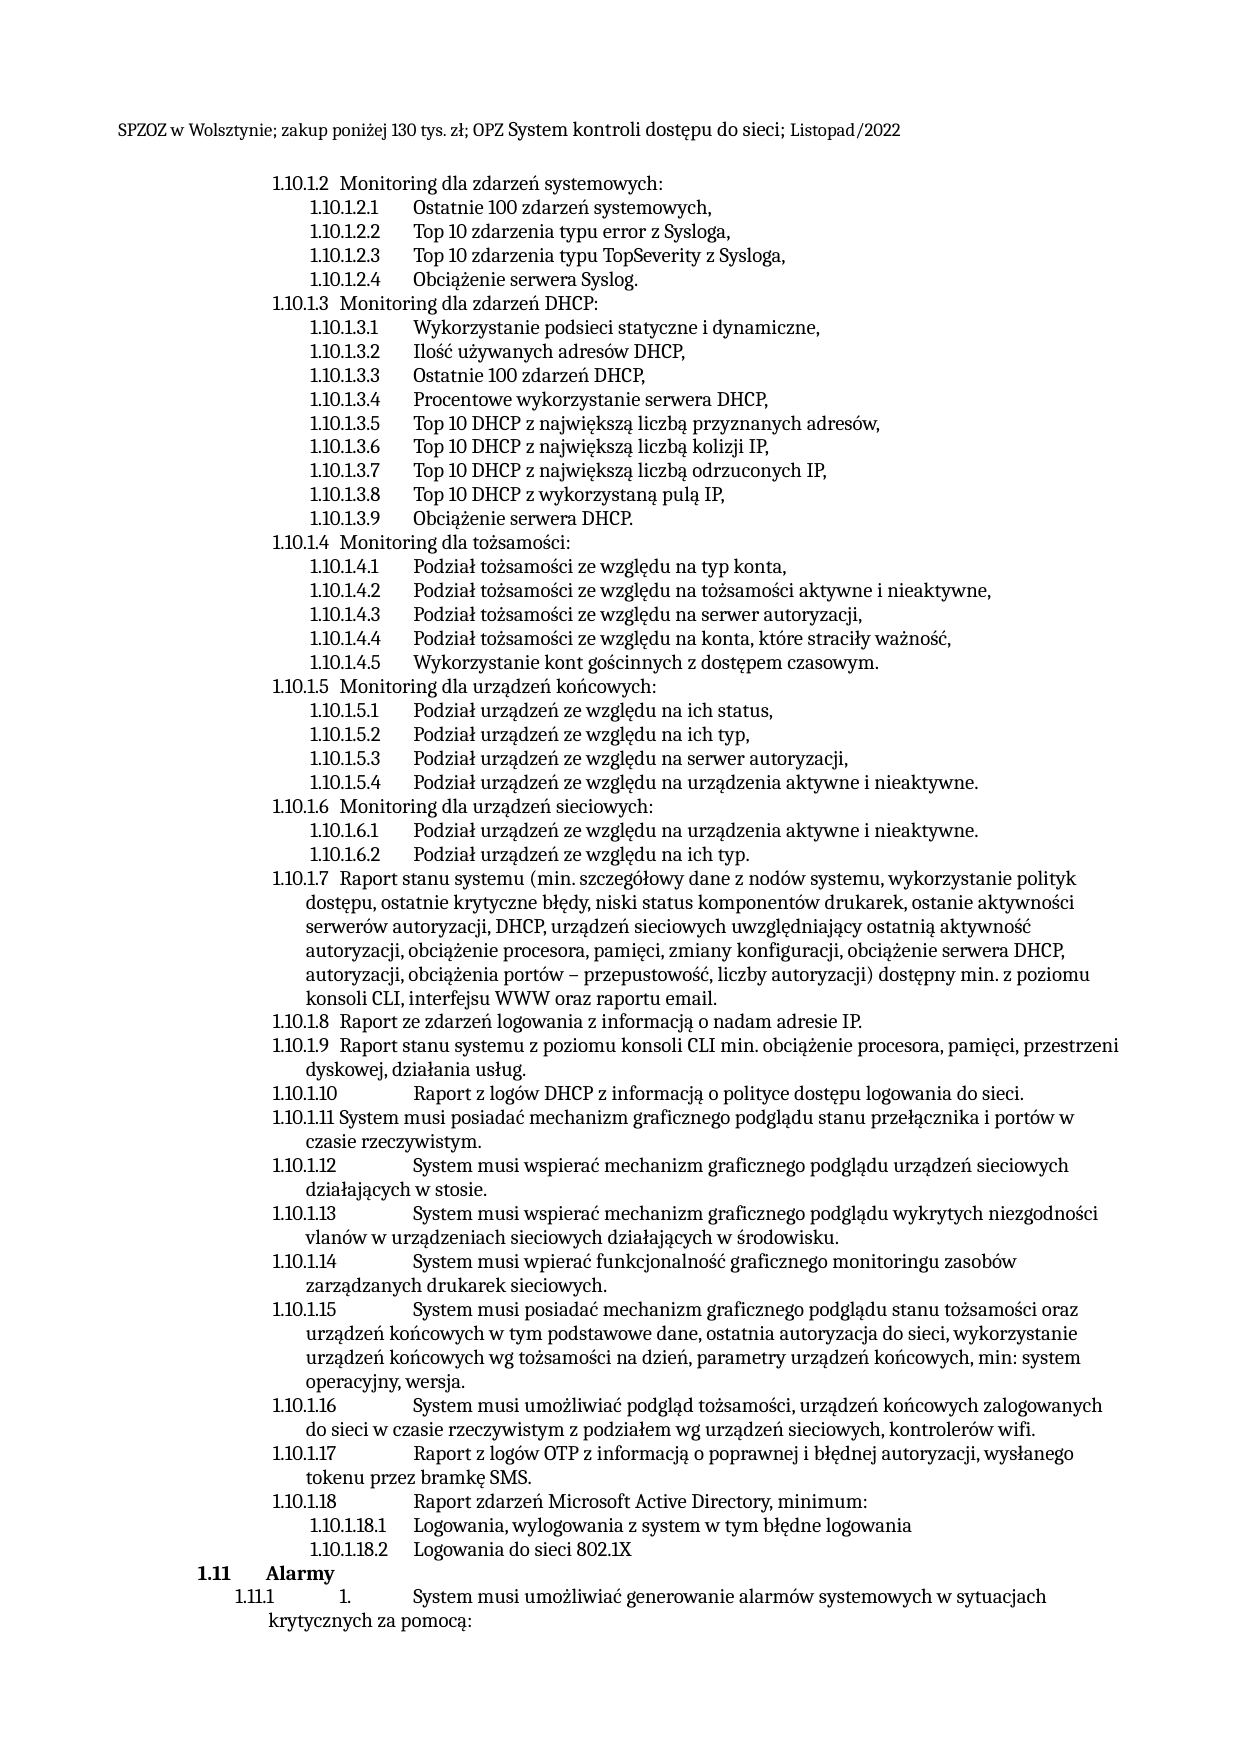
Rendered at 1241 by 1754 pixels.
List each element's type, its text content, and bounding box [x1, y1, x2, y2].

list Ostatnie 100 zdarzeń systemowych, [306, 196, 1122, 219]
list Wykorzystanie kont gościnnych z dostępem czasowym. [306, 651, 1122, 675]
list Podział urządzeń ze względu na ich typ, [306, 723, 1122, 747]
list Monitoring dla zdarzeń DHCP: [268, 291, 1122, 315]
list Ilość używanych adresów DHCP, [306, 339, 1122, 363]
list System musi wspierać mechanizm graficznego podglądu wykrytych niezgodności vlanów w urządzeniach sieciowych działających w środowisku. [268, 1202, 1122, 1250]
list Raport stanu systemu (min. szczegółowy dane z nodów systemu, wykorzystanie polityk dostępu, ostatnie krytyczne błędy, niski status komponentów drukarek, ostanie aktywności serwerów autoryzacji, DHCP, urządzeń sieciowych uwzględniający ostatnią aktywność autoryzacji, obciążenie procesora, pamięci, zmiany konfiguracji, obciążenie serwera DHCP, autoryzacji, obciążenia portów – przepustowość, liczby autoryzacji) dostępny min. z poziomu konsoli CLI, interfejsu WWW oraz raportu email. [268, 866, 1122, 1010]
list Top 10 DHCP z wykorzystaną pulą IP, [306, 483, 1122, 507]
list System musi wspierać mechanizm graficznego podglądu urządzeń sieciowych działających w stosie. [268, 1154, 1122, 1202]
list Podział tożsamości ze względu na konta, które straciły ważność, [306, 627, 1122, 651]
list System musi posiadać mechanizm graficznego podglądu stanu przełącznika i portów w czasie rzeczywistym. [268, 1106, 1122, 1154]
list Podział urządzeń ze względu na urządzenia aktywne i nieaktywne. [306, 771, 1122, 794]
list Raport z logów DHCP z informacją o polityce dostępu logowania do sieci. [268, 1082, 1122, 1106]
list Top 10 zdarzenia typu TopSeverity z Sysloga, [306, 243, 1122, 267]
list Podział tożsamości ze względu na tożsamości aktywne i nieaktywne, [306, 579, 1122, 603]
list System musi wpierać funkcjonalność graficznego monitoringu zasobów zarządzanych drukarek sieciowych. [268, 1250, 1122, 1298]
list Monitoring dla urządzeń sieciowych: [268, 794, 1122, 818]
list Monitoring dla urządzeń końcowych: [268, 675, 1122, 699]
list System musi umożliwiać podgląd tożsamości, urządzeń końcowych zalogowanych do sieci w czasie rzeczywistym z podziałem wg urządzeń sieciowych, kontrolerów wifi. [268, 1393, 1122, 1441]
list Raport ze zdarzeń logowania z informacją o nadam adresie IP. [268, 1010, 1122, 1034]
list Procentowe wykorzystanie serwera DHCP, [306, 387, 1122, 411]
list Podział urządzeń ze względu na serwer autoryzacji, [306, 747, 1122, 771]
list Top 10 DHCP z największą liczbą odrzuconych IP, [306, 459, 1122, 483]
list Obciążenie serwera DHCP. [306, 507, 1122, 531]
list Top 10 zdarzenia typu error z Sysloga, [306, 219, 1122, 243]
list Wykorzystanie podsieci statyczne i dynamiczne, [306, 315, 1122, 339]
list Ostatnie 100 zdarzeń DHCP, [306, 363, 1122, 387]
list 1. System musi umożliwiać generowanie alarmów systemowych w sytuacjach krytycznych za pomocą: [231, 1585, 1122, 1633]
list Alarmy [193, 1561, 1122, 1585]
list Podział urządzeń ze względu na urządzenia aktywne i nieaktywne. [306, 818, 1122, 842]
list System musi posiadać mechanizm graficznego podglądu stanu tożsamości oraz urządzeń końcowych w tym podstawowe dane, ostatnia autoryzacja do sieci, wykorzystanie urządzeń końcowych wg tożsamości na dzień, parametry urządzeń końcowych, min: system operacyjny, wersja. [268, 1298, 1122, 1393]
list Monitoring dla tożsamości: [268, 531, 1122, 555]
list Podział urządzeń ze względu na ich typ. [306, 842, 1122, 866]
list Monitoring dla zdarzeń systemowych: [268, 172, 1122, 196]
list Top 10 DHCP z największą liczbą przyznanych adresów, [306, 411, 1122, 435]
list Raport stanu systemu z poziomu konsoli CLI min. obciążenie procesora, pamięci, przestrzeni dyskowej, działania usług. [268, 1034, 1122, 1082]
list Podział tożsamości ze względu na serwer autoryzacji, [306, 603, 1122, 627]
list Logowania, wylogowania z system w tym błędne logowania [306, 1513, 1122, 1537]
list Top 10 DHCP z największą liczbą kolizji IP, [306, 435, 1122, 459]
list Podział urządzeń ze względu na ich status, [306, 699, 1122, 723]
list Obciążenie serwera Syslog. [306, 267, 1122, 291]
list Raport zdarzeń Microsoft Active Directory, minimum: [268, 1489, 1122, 1513]
list Podział tożsamości ze względu na typ konta, [306, 555, 1122, 579]
list Logowania do sieci 802.1X [306, 1537, 1122, 1561]
list Raport z logów OTP z informacją o poprawnej i błędnej autoryzacji, wysłanego tokenu przez bramkę SMS. [268, 1441, 1122, 1489]
